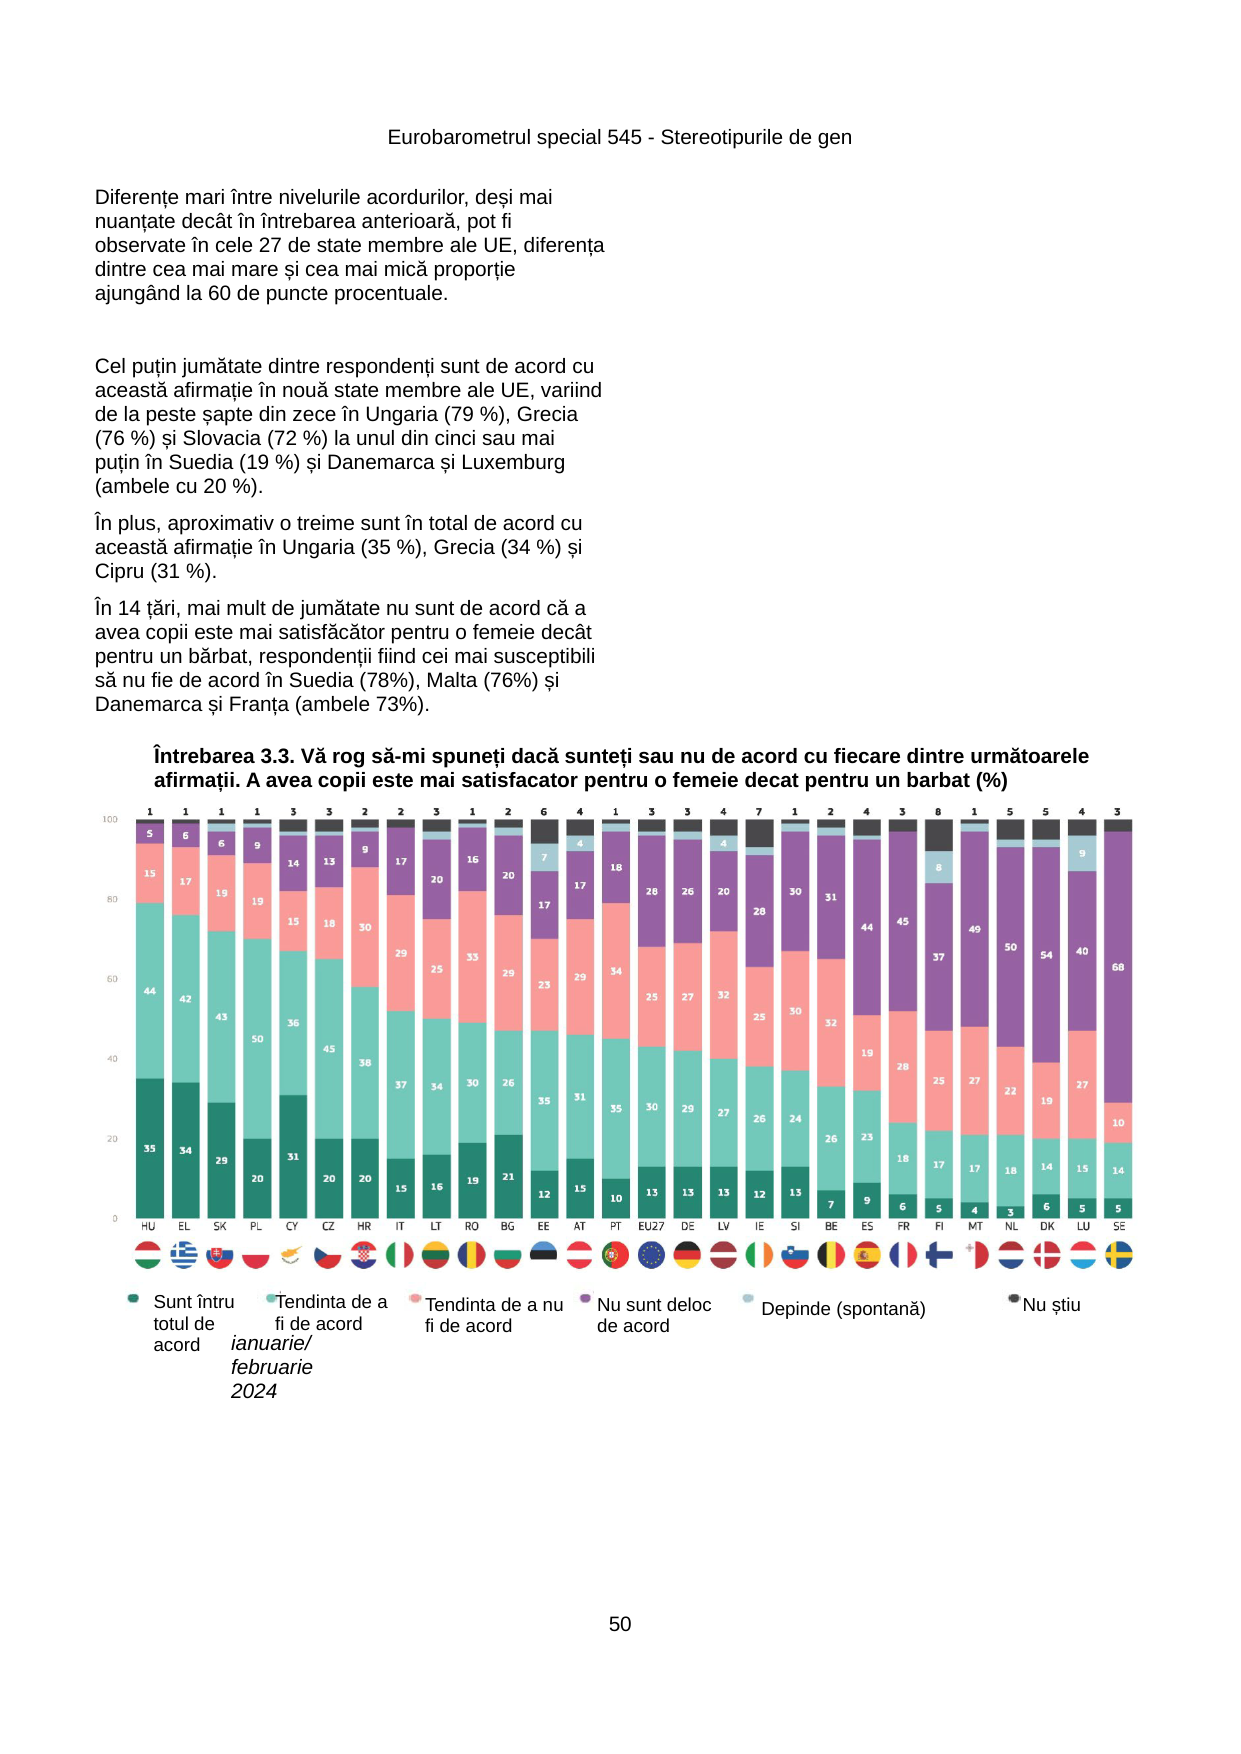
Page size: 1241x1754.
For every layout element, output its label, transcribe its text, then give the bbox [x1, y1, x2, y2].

text În 14 țări, mai mult de jumătate nu sunt de acord că a avea copii este mai satisfăcător pentru o femeie decât pentru un bărbat, respondenții fiind cei mai susceptibili să nu fie de acord în Suedia (78%), Malta (76%) și Danemarca și Franța (ambele 73%). [94, 596, 605, 715]
picture [121, 1276, 1021, 1313]
text Cel puțin jumătate dintre respondenți sunt de acord cu această afirmație în nouă state membre ale UE, variind de la peste șapte din zece în Ungaria (79 %), Grecia (76 %) și Slovacia (72 %) la unul din cinci sau mai puțin în Suedia (19 %) și Danemarca și Luxemburg (ambele cu 20 %). [94, 354, 605, 498]
picture [94, 804, 1138, 1273]
text În plus, aproximativ o treime sunt în total de acord cu această afirmație în Ungaria (35 %), Grecia (34 %) și Cipru (31 %). [94, 511, 605, 583]
picture [764, 1304, 772, 1313]
text Diferențe mari între nivelurile acordurilor, deși mai nuanțate decât în întrebarea anterioară, pot fi observate în cele 27 de state membre ale UE, diferența dintre cea mai mare și cea mai mică proporție ajungând la 60 de puncte procentuale. [94, 184, 605, 304]
